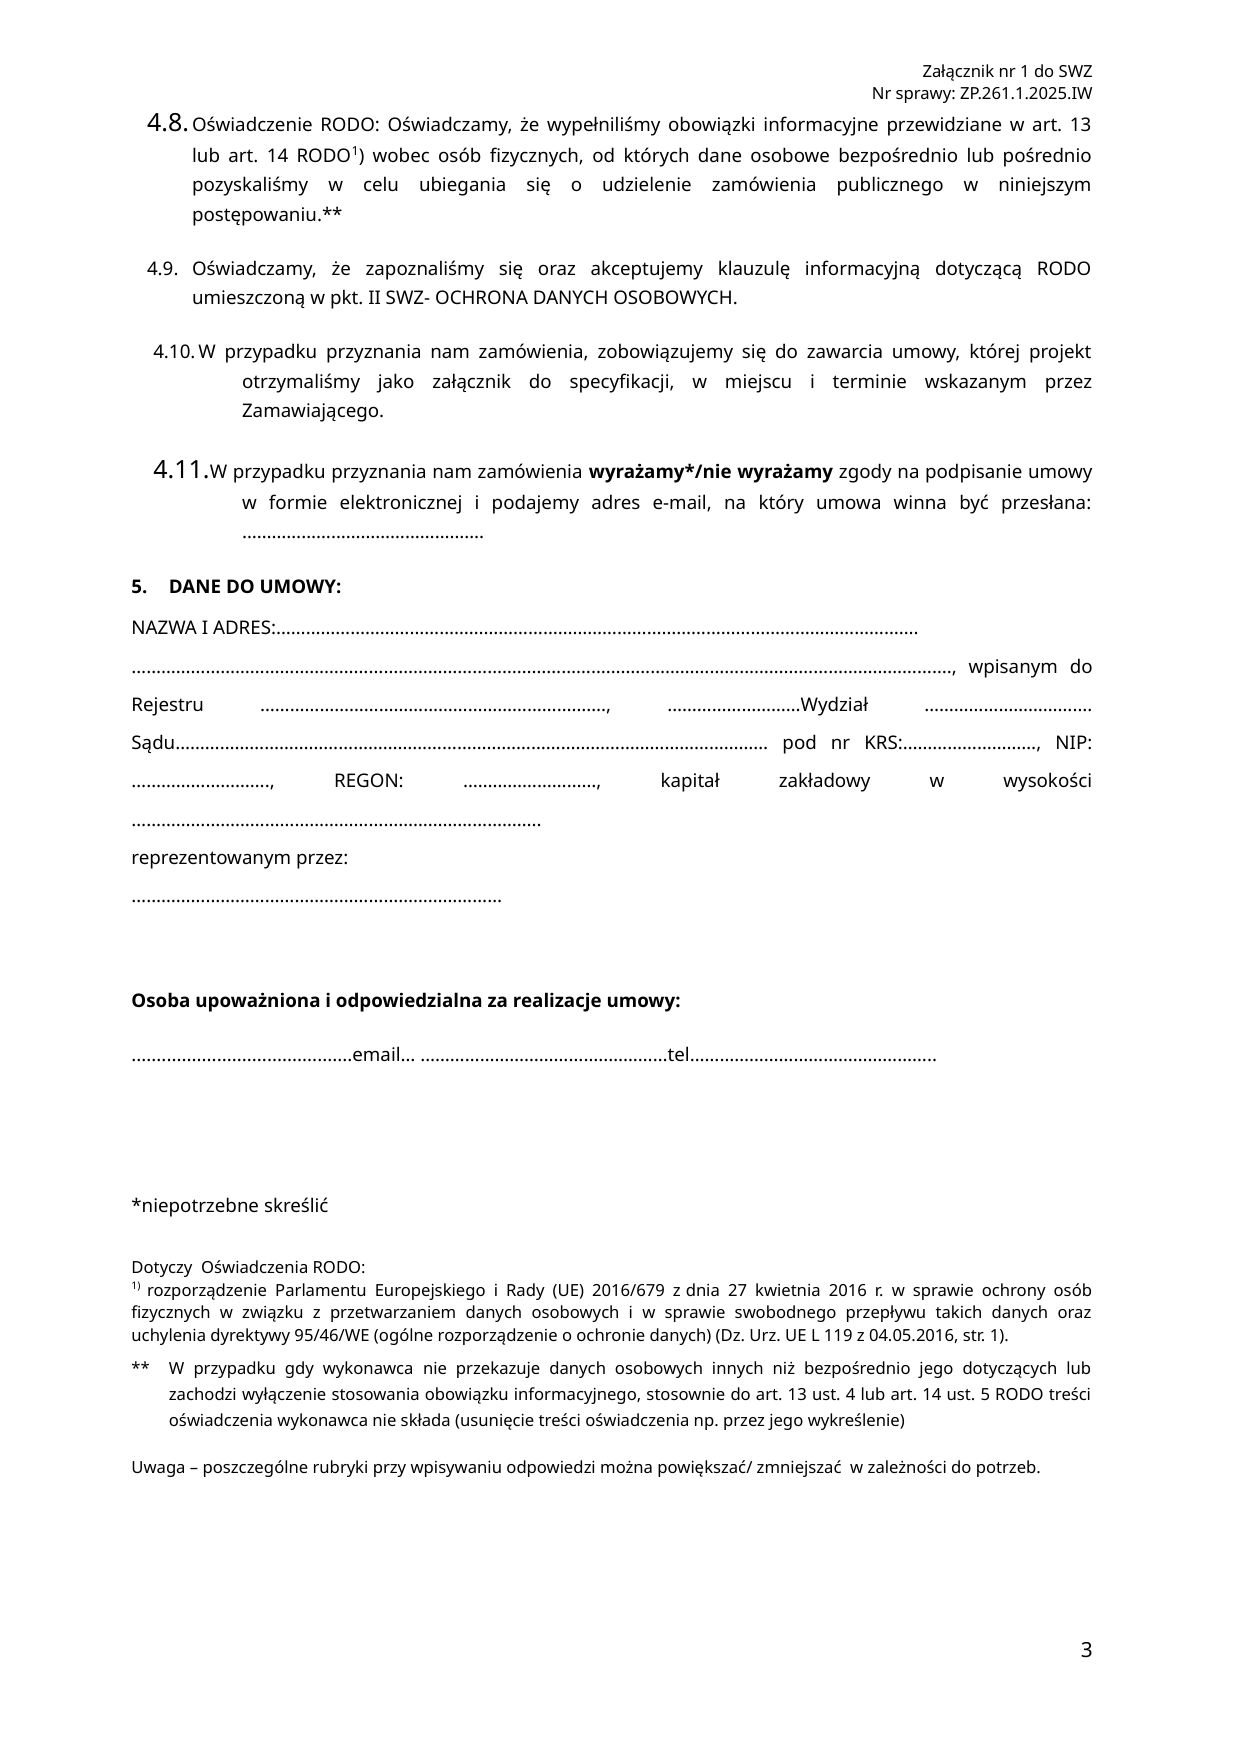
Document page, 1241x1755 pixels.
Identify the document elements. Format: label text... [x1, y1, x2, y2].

text ............................................email… ………………………………..…………tel………………………………………….. [131, 1042, 1093, 1067]
list Oświadczamy, że zapoznaliśmy się oraz akceptujemy klauzulę informacyjną dotyczącą RODO umieszczoną w pkt. II SWZ- OCHRONA DANYCH OSOBOWYCH. [147, 255, 1093, 310]
list DANE DO UMOWY: [131, 573, 1093, 598]
list W przypadku przyznania nam zamówienia, zobowiązujemy się do zawarcia umowy, której projekt otrzymaliśmy jako załącznik do specyfikacji, w miejscu i terminie wskazanym przez Zamawiającego. [153, 339, 1093, 423]
list W przypadku przyznania nam zamówienia wyrażamy*/nie wyrażamy zgody na podpisanie umowy w formie elektronicznej i podajemy adres e-mail, na który umowa winna być przesłana:…………………………………………. [153, 452, 1093, 544]
text Osoba upoważniona i odpowiedzialna za realizacje umowy: [131, 987, 1093, 1013]
text reprezentowanym przez: [131, 844, 1093, 869]
text *niepotrzebne skreślić [131, 1192, 1093, 1217]
text 1) rozporządzenie Parlamentu Europejskiego i Rady (UE) 2016/679 z dnia 27 kwietnia 2016 r. w sprawie ochrony osób fizycznych w związku z przetwarzaniem danych osobowych i w sprawie swobodnego przepływu takich danych oraz uchylenia dyrektywy 95/46/WE (ogólne rozporządzenie o ochronie danych) (Dz. Urz. UE L 119 z 04.05.2016, str. 1). [131, 1278, 1093, 1346]
text NAZWA I ADRES:…………………………………………………………………………………………………………………. [131, 615, 1093, 640]
text Uwaga – poszczególne rubryki przy wpisywaniu odpowiedzi można powiększać/ zmniejszać w zależności do potrzeb. [131, 1456, 1093, 1478]
text ** W przypadku gdy wykonawca nie przekazuje danych osobowych innych niż bezpośrednio jego dotyczących lub zachodzi wyłączenie stosowania obowiązku informacyjnego, stosownie do art. 13 ust. 4 lub art. 14 ust. 5 RODO treści oświadczenia wykonawca nie składa (usunięcie treści oświadczenia np. przez jego wykreślenie) [131, 1357, 1093, 1431]
text …………………………………………………………………………………………………………………………………………………., wpisanym do Rejestru ……………………………………………………………., ………………………Wydział ……………………………. Sądu………………………………………………………………………………………………………… pod nr KRS:………………………, NIP: ………………………., REGON: ………………………, kapitał zakładowy w wysokości ……………………………………………………………………….. [131, 653, 1093, 831]
text ………………………………………………………………… [131, 882, 1093, 908]
text Dotyczy Oświadczenia RODO: [131, 1255, 1093, 1278]
list Oświadczenie RODO: Oświadczamy, że wypełniliśmy obowiązki informacyjne przewidziane w art. 13 lub art. 14 RODO1) wobec osób fizycznych, od których dane osobowe bezpośrednio lub pośrednio pozyskaliśmy w celu ubiegania się o udzielenie zamówienia publicznego w niniejszym postępowaniu.** [147, 104, 1093, 226]
